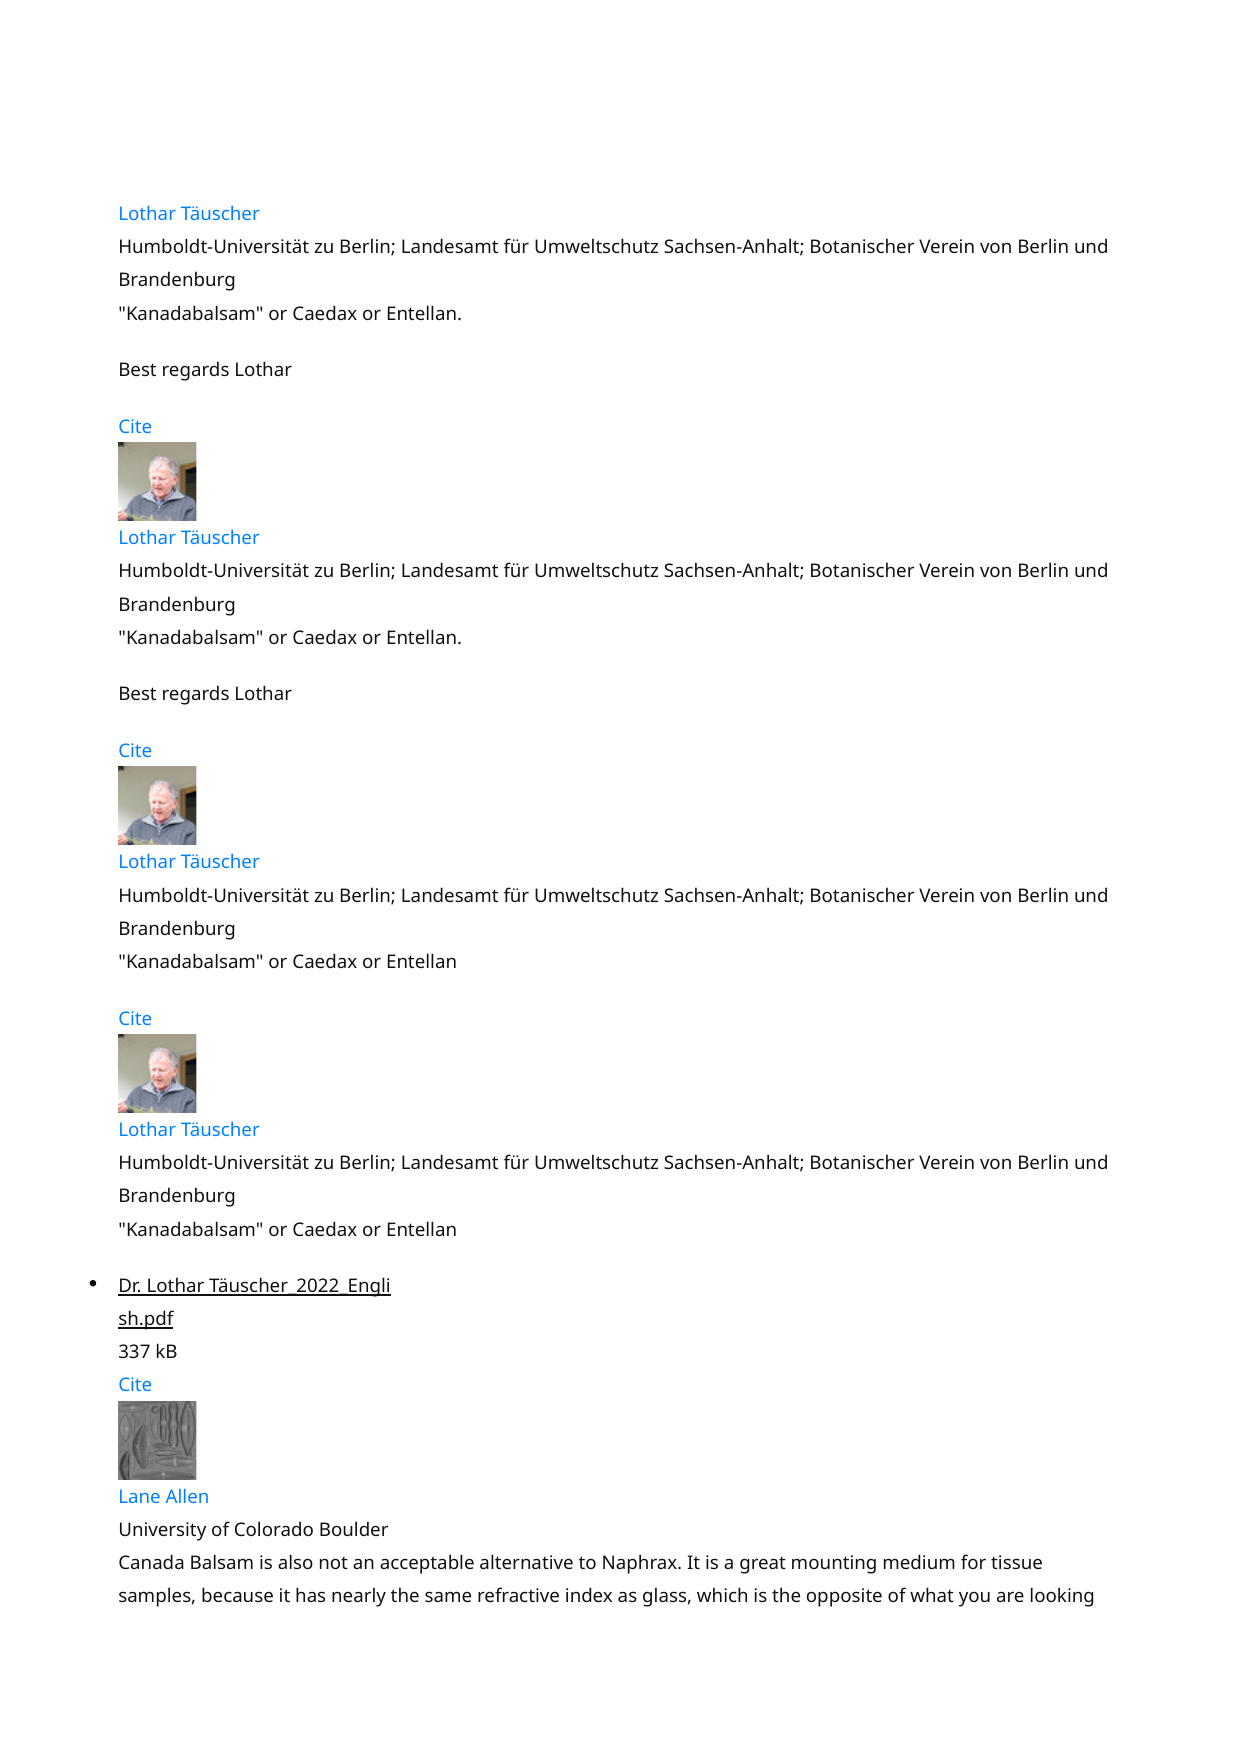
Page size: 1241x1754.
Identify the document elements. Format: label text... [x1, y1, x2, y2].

picture [118, 1034, 197, 1113]
picture [118, 766, 197, 845]
text Cite [118, 1005, 1122, 1030]
text "Kanadabalsam" or Caedax or Entellan [118, 948, 1122, 974]
text Lothar Täuscher [118, 849, 1122, 874]
text Canada Balsam is also not an acceptable alternative to Naphrax. It is a great mounting medium for tissue samples, because it has nearly the same refractive index as glass, which is the opposite of what you are looking [118, 1550, 1122, 1608]
text "Kanadabalsam" or Caedax or Entellan [118, 1216, 1122, 1241]
text Cite [118, 1372, 1122, 1397]
text "Kanadabalsam" or Caedax or Entellan. [118, 624, 1122, 649]
text Cite [118, 413, 1122, 438]
text Humboldt-Universität zu Berlin; Landesamt für Umweltschutz Sachsen-Anhalt; Botanischer Verein von Berlin und Brandenburg [118, 558, 1122, 616]
text Lothar Täuscher [118, 1116, 1122, 1142]
text Cite [118, 737, 1122, 763]
picture [118, 1401, 197, 1480]
list Dr. Lothar Täuscher_2022_Engli [118, 1272, 1122, 1298]
picture [118, 442, 197, 521]
text Lane Allen [118, 1483, 1122, 1509]
text Humboldt-Universität zu Berlin; Landesamt für Umweltschutz Sachsen-Anhalt; Botanischer Verein von Berlin und Brandenburg [118, 1149, 1122, 1208]
text Best regards Lothar [118, 681, 1122, 706]
text University of Colorado Boulder [118, 1517, 1122, 1542]
text Humboldt-Universität zu Berlin; Landesamt für Umweltschutz Sachsen-Anhalt; Botanischer Verein von Berlin und Brandenburg [118, 882, 1122, 941]
text Humboldt-Universität zu Berlin; Landesamt für Umweltschutz Sachsen-Anhalt; Botanischer Verein von Berlin und Brandenburg [118, 234, 1122, 292]
list sh.pdf [118, 1306, 1122, 1331]
text Best regards Lothar [118, 356, 1122, 382]
list 337 kB [118, 1339, 1122, 1364]
text "Kanadabalsam" or Caedax or Entellan. [118, 300, 1122, 325]
text Lothar Täuscher [118, 201, 1122, 226]
text Lothar Täuscher [118, 525, 1122, 550]
